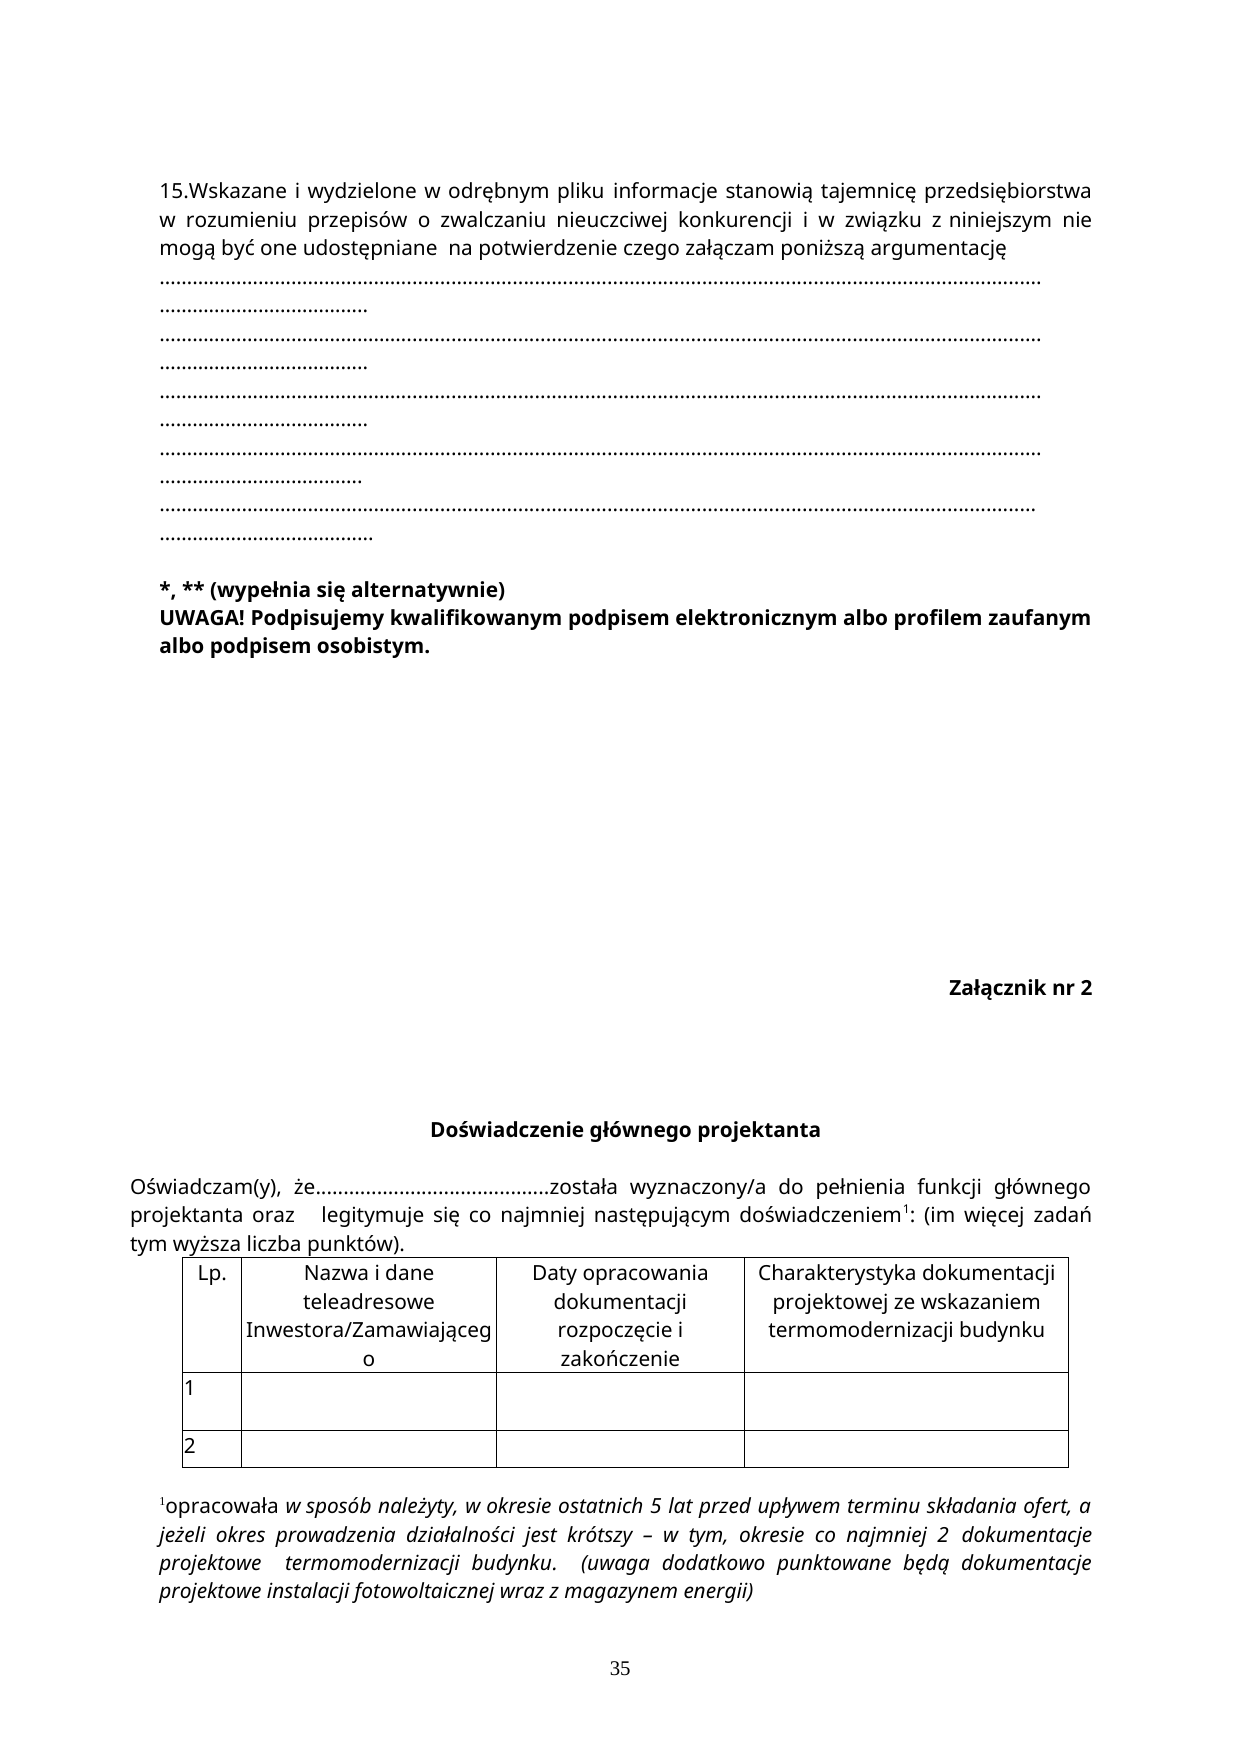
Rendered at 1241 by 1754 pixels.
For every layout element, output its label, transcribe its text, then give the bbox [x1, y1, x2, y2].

table_cell [242, 1373, 496, 1430]
table_cell 1 [183, 1373, 241, 1430]
text 15.Wskazane i wydzielone w odrębnym pliku informacje stanowią tajemnicę przedsiębiorstwa w rozumieniu przepisów o zwalczaniu nieuczciwej konkurencji i w związku z niniejszym nie mogą być one udostępniane na potwierdzenie czego załączam poniższą argumentację [159, 177, 1092, 262]
text Załącznik nr 2 [159, 973, 1092, 1001]
text ………………………………………..................................................................................................................……………………………….. [159, 376, 1092, 433]
text Oświadczam(y), że..........................................została wyznaczony/a do pełnienia funkcji głównego projektanta oraz legitymuje się co najmniej następującym doświadczeniem: (im więcej zadań tym wyższa liczba punktów). [130, 1172, 1092, 1257]
text ………………………………………..................................................................................................................……………………………….. [159, 319, 1092, 376]
text opracowała w sposób należyty, w okresie ostatnich 5 lat przed upływem terminu składania ofert, a jeżeli okres prowadzenia działalności jest krótszy – w tym, okresie co najmniej 2 dokumentacje projektowe termomodernizacji budynku. (uwaga dodatkowo punktowane będą dokumentacje projektowe instalacji fotowoltaicznej wraz z magazynem energii) [159, 1491, 1092, 1605]
text ………………………………………..................................................................................................................………………………………. [159, 433, 1092, 489]
table_header Daty opracowania dokumentacji rozpoczęcie i zakończenie [497, 1258, 744, 1372]
text ……………………………………….................................................................................................................………………………………... [159, 489, 1092, 546]
text Doświadczenie głównego projektanta [159, 1115, 1092, 1143]
text *, ** (wypełnia się alternatywnie) [159, 575, 1092, 603]
table_cell 2 [183, 1431, 241, 1467]
table_cell [497, 1373, 744, 1430]
table_header Charakterystyka dokumentacji projektowej ze wskazaniem termomodernizacji budynku [745, 1258, 1068, 1372]
table_header Lp. [183, 1258, 241, 1372]
table_cell [745, 1431, 1068, 1467]
text UWAGA! Podpisujemy kwalifikowanym podpisem elektronicznym albo profilem zaufanym albo podpisem osobistym. [159, 603, 1092, 660]
text ………………………………………..................................................................................................................……………………………….. [159, 262, 1092, 319]
table_cell [242, 1431, 496, 1467]
table_header Nazwa i dane teleadresowe Inwestora/Zamawiającego [242, 1258, 496, 1372]
table_cell [497, 1431, 744, 1467]
table_cell [745, 1373, 1068, 1430]
